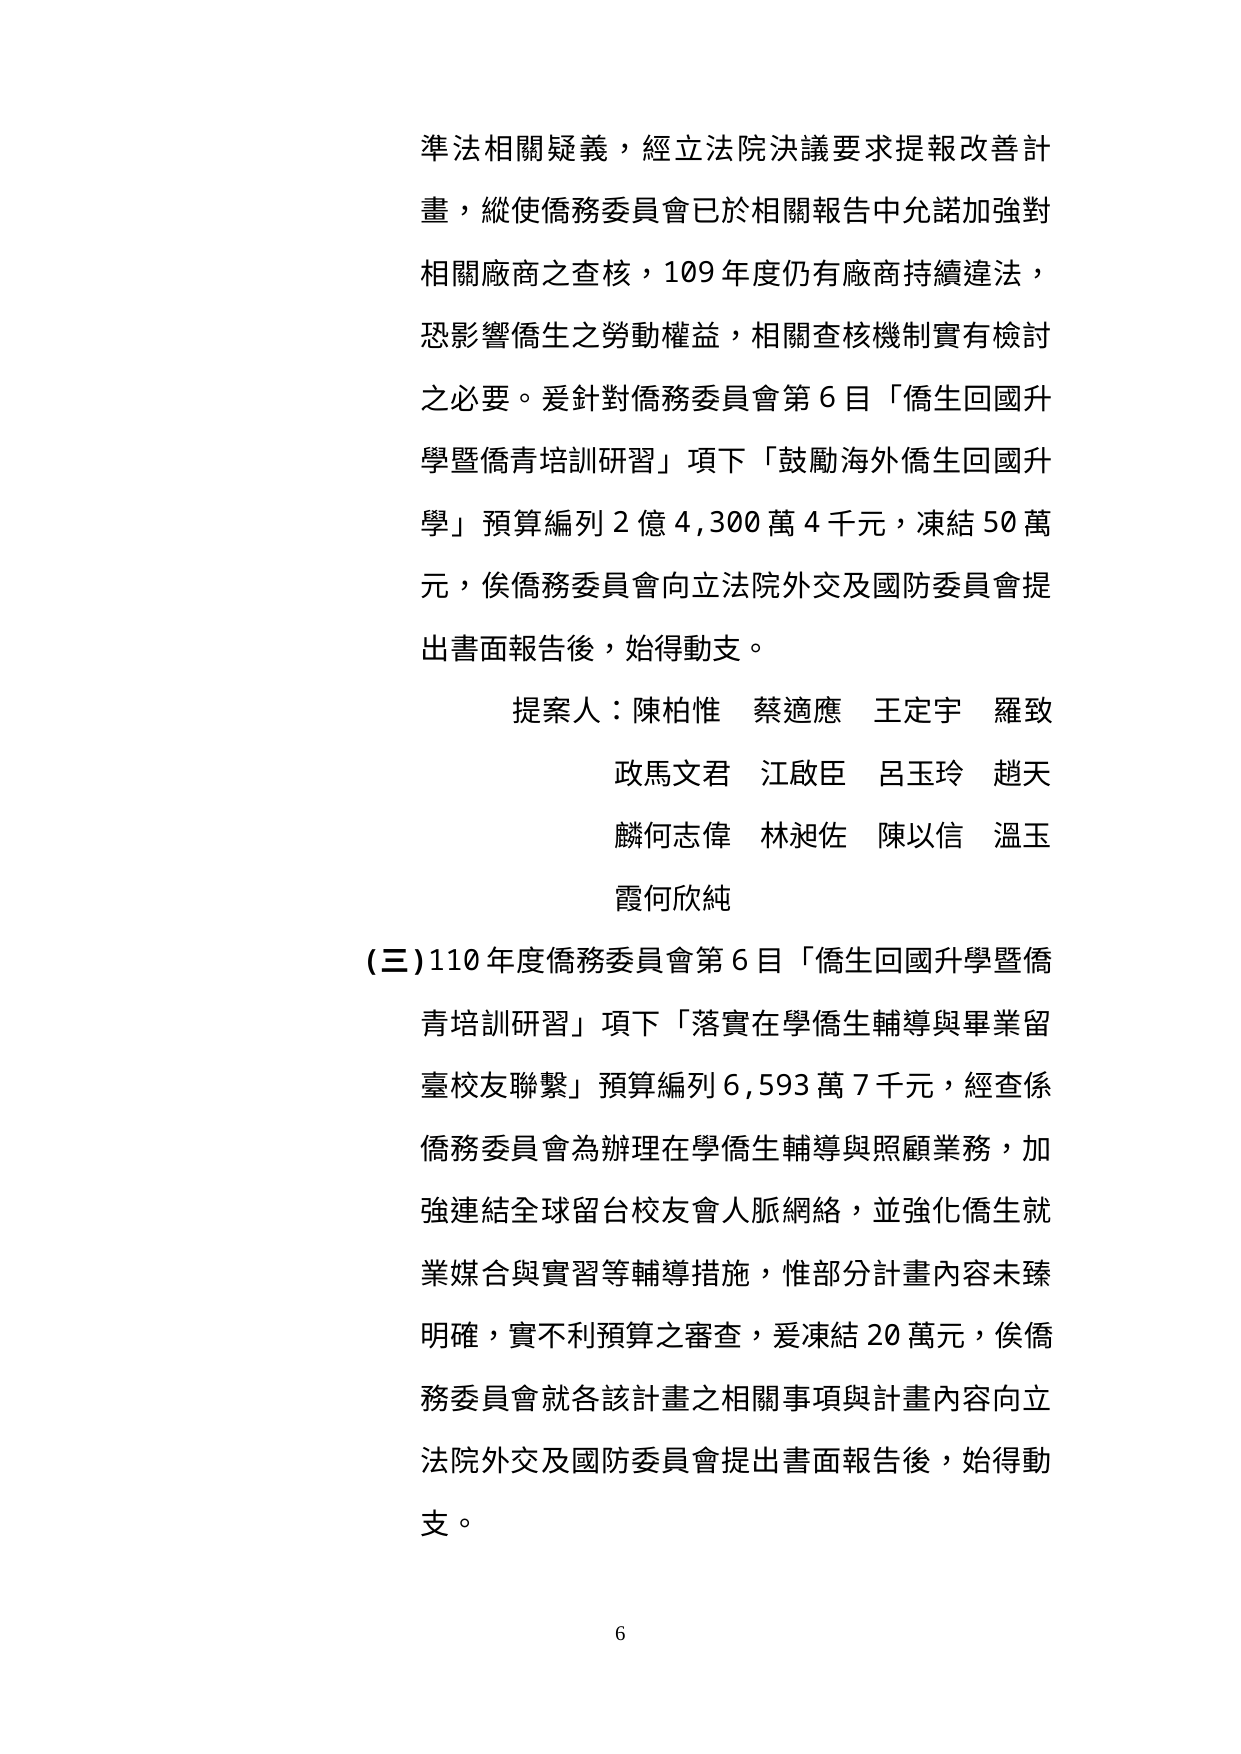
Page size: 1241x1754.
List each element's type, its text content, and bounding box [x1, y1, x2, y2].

text (三)110年度僑務委員會第6目「僑生回國升學暨僑青培訓研習」項下「落實在學僑生輔導與畢業留臺校友聯繫」預算編列6,593萬7千元，經查係僑務委員會為辦理在學僑生輔導與照顧業務，加強連結全球留台校友會人脈網絡，並強化僑生就業媒合與實習等輔導措施，惟部分計畫內容未臻明確，實不利預算之審查，爰凍結20萬元，俟僑務委員會就各該計畫之相關事項與計畫內容向立法院外交及國防委員會提出書面報告後，始得動支。 [362, 917, 1053, 1542]
text 提案人：陳柏惟 蔡適應 王定宇 羅致政馬文君 江啟臣 呂玉玲 趙天麟何志偉 林昶佐 陳以信 溫玉霞何欣純 [512, 667, 1053, 917]
text 準法相關疑義，經立法院決議要求提報改善計畫，縱使僑務委員會已於相關報告中允諾加強對相關廠商之查核，109年度仍有廠商持續違法，恐影響僑生之勞動權益，相關查核機制實有檢討之必要。爰針對僑務委員會第6目「僑生回國升學暨僑青培訓研習」項下「鼓勵海外僑生回國升學」預算編列2億4,300萬4千元，凍結50萬元，俟僑務委員會向立法院外交及國防委員會提出書面報告後，始得動支。 [362, 105, 1053, 667]
